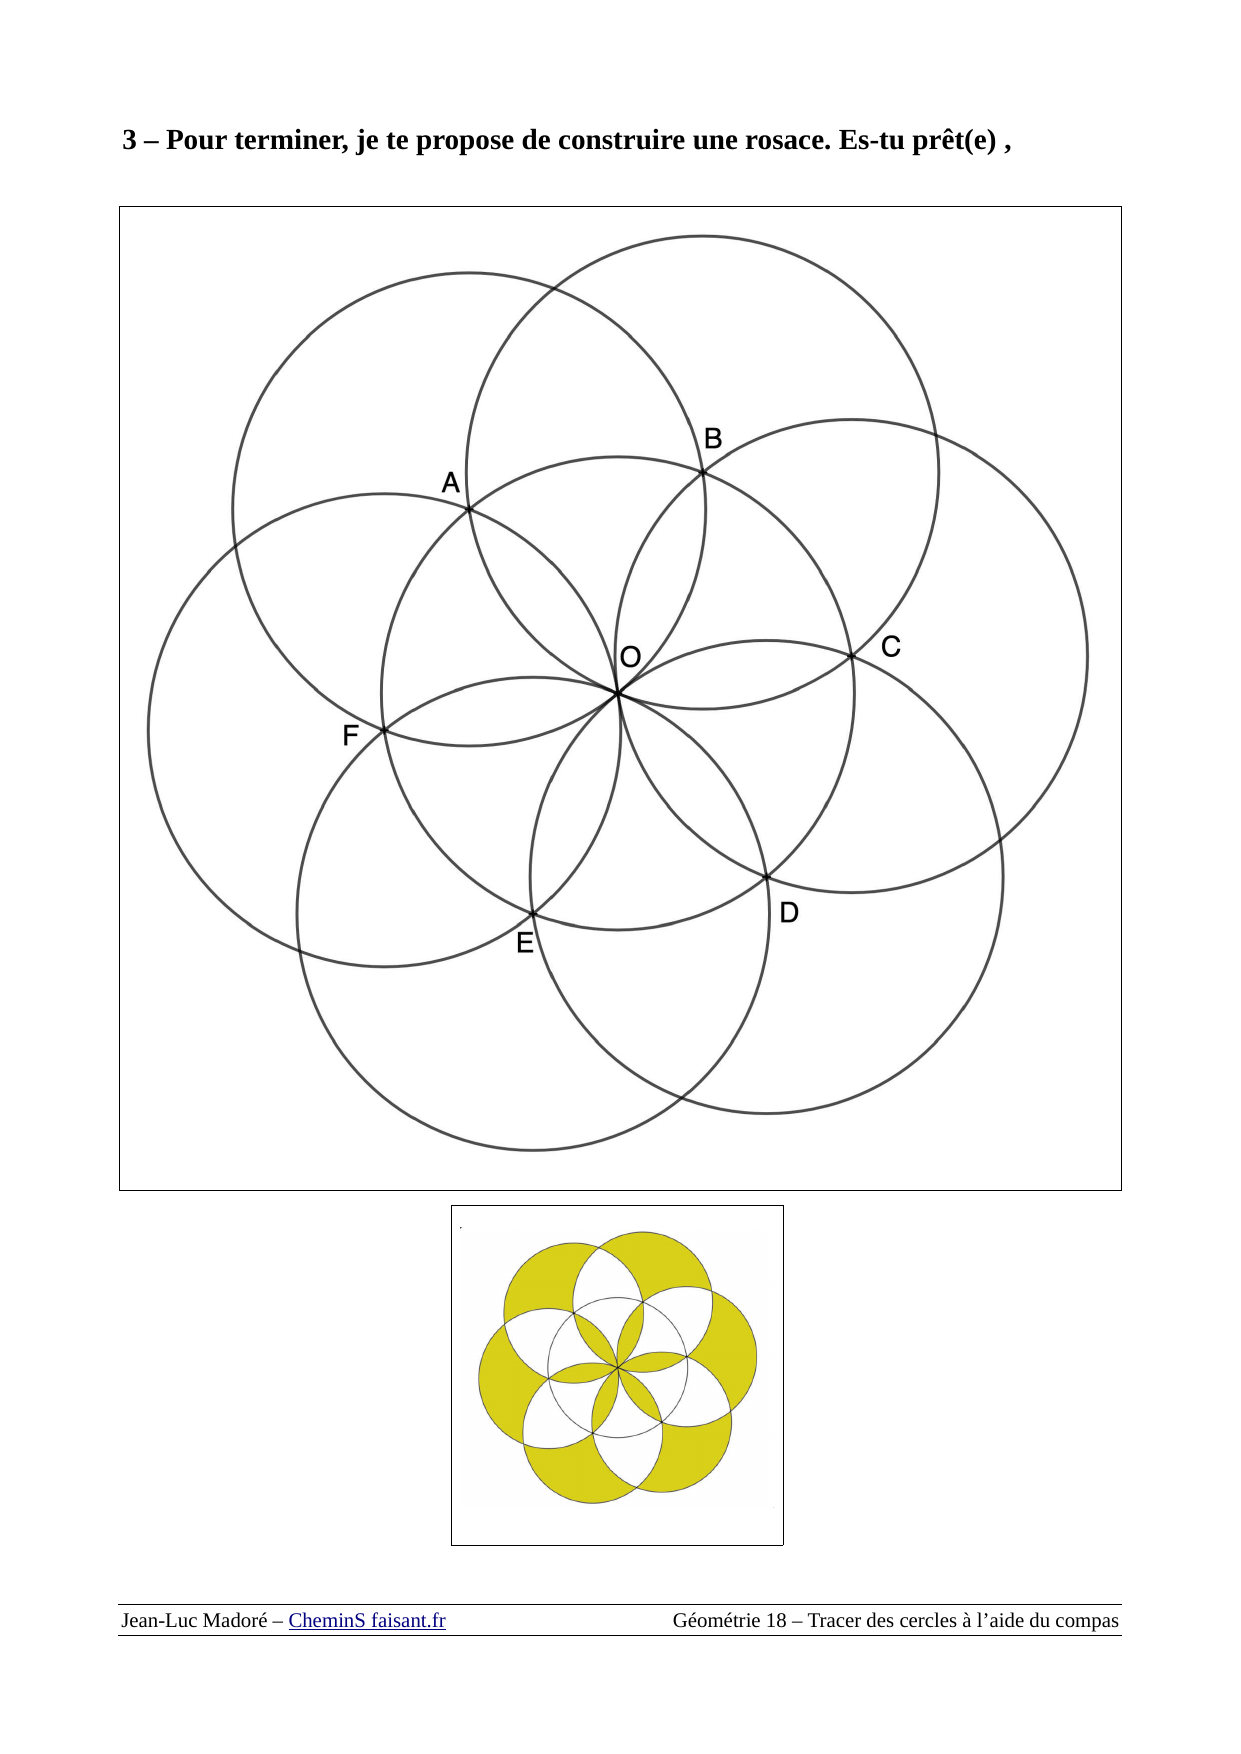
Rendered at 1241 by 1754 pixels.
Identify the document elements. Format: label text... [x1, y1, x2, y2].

text 3 – Pour terminer, je te propose de construire une rosace. Es-tu prêt(e) , [122, 122, 1124, 156]
picture [139, 219, 1101, 1159]
picture [460, 1227, 775, 1508]
